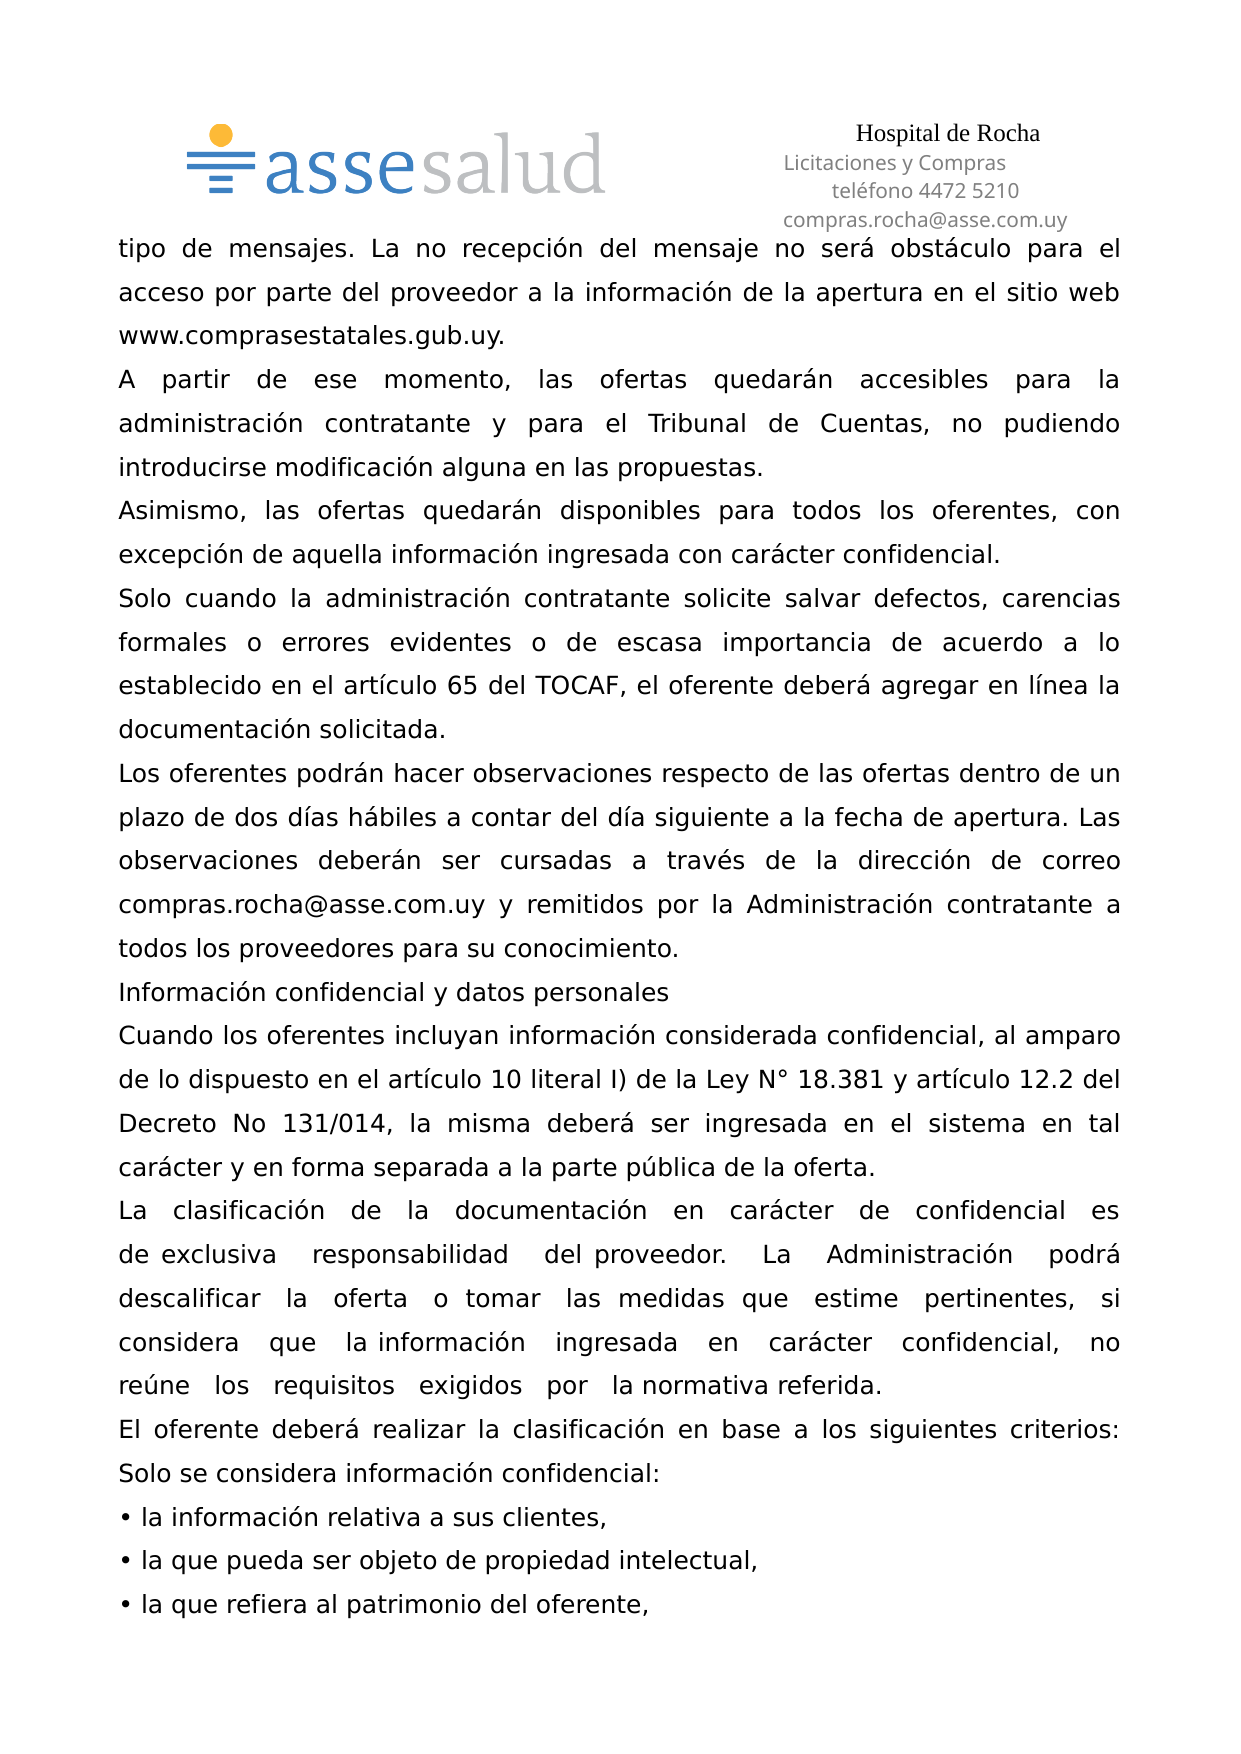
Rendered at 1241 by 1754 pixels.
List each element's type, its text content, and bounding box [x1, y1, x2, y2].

text • la información relativa a sus clientes, [118, 1503, 1122, 1532]
text El oferente deberá realizar la clasificación en base a los siguientes criterios: Solo se considera información confidencial: [118, 1415, 1122, 1488]
text Cuando los oferentes incluyan información considerada confidencial, al amparo de lo dispuesto en el artículo 10 literal I) de la Ley N° 18.381 y artículo 12.2 del Decreto No 131/014, la misma deberá ser ingresada en el sistema en tal carácter y en forma separada a la parte pública de la oferta. [118, 1021, 1122, 1182]
text • la que pueda ser objeto de propiedad intelectual, [118, 1546, 1122, 1576]
text Asimismo, las ofertas quedarán disponibles para todos los oferentes, con excepción de aquella información ingresada con carácter confidencial. [118, 496, 1122, 569]
text Solo cuando la administración contratante solicite salvar defectos, carencias formales o errores evidentes o de escasa importancia de acuerdo a lo establecido en el artículo 65 del TOCAF, el oferente deberá agregar en línea la documentación solicitada. [118, 584, 1122, 744]
picture [186, 124, 606, 194]
text tipo de mensajes. La no recepción del mensaje no será obstáculo para el acceso por parte del proveedor a la información de la apertura en el sitio web www.comprasestatales.gub.uy. [118, 234, 1122, 351]
text • la que refiera al patrimonio del oferente, [118, 1590, 1122, 1619]
text Información confidencial y datos personales [118, 978, 1122, 1007]
text Los oferentes podrán hacer observaciones respecto de las ofertas dentro de un plazo de dos días hábiles a contar del día siguiente a la fecha de apertura. Las observaciones deberán ser cursadas a través de la dirección de correo compras.rocha@asse.com.uy y remitidos por la Administración contratante a todos los proveedores para su conocimiento. [118, 759, 1122, 963]
text La clasificación de la documentación en carácter de confidencial es de exclusiva responsabilidad del proveedor. La Administración podrá descalificar la oferta o tomar las medidas que estime pertinentes, si considera que la información ingresada en carácter confidencial, no reúne los requisitos exigidos por la normativa referida. [118, 1196, 1122, 1401]
text A partir de ese momento, las ofertas quedarán accesibles para la administración contratante y para el Tribunal de Cuentas, no pudiendo introducirse modificación alguna en las propuestas. [118, 365, 1122, 482]
